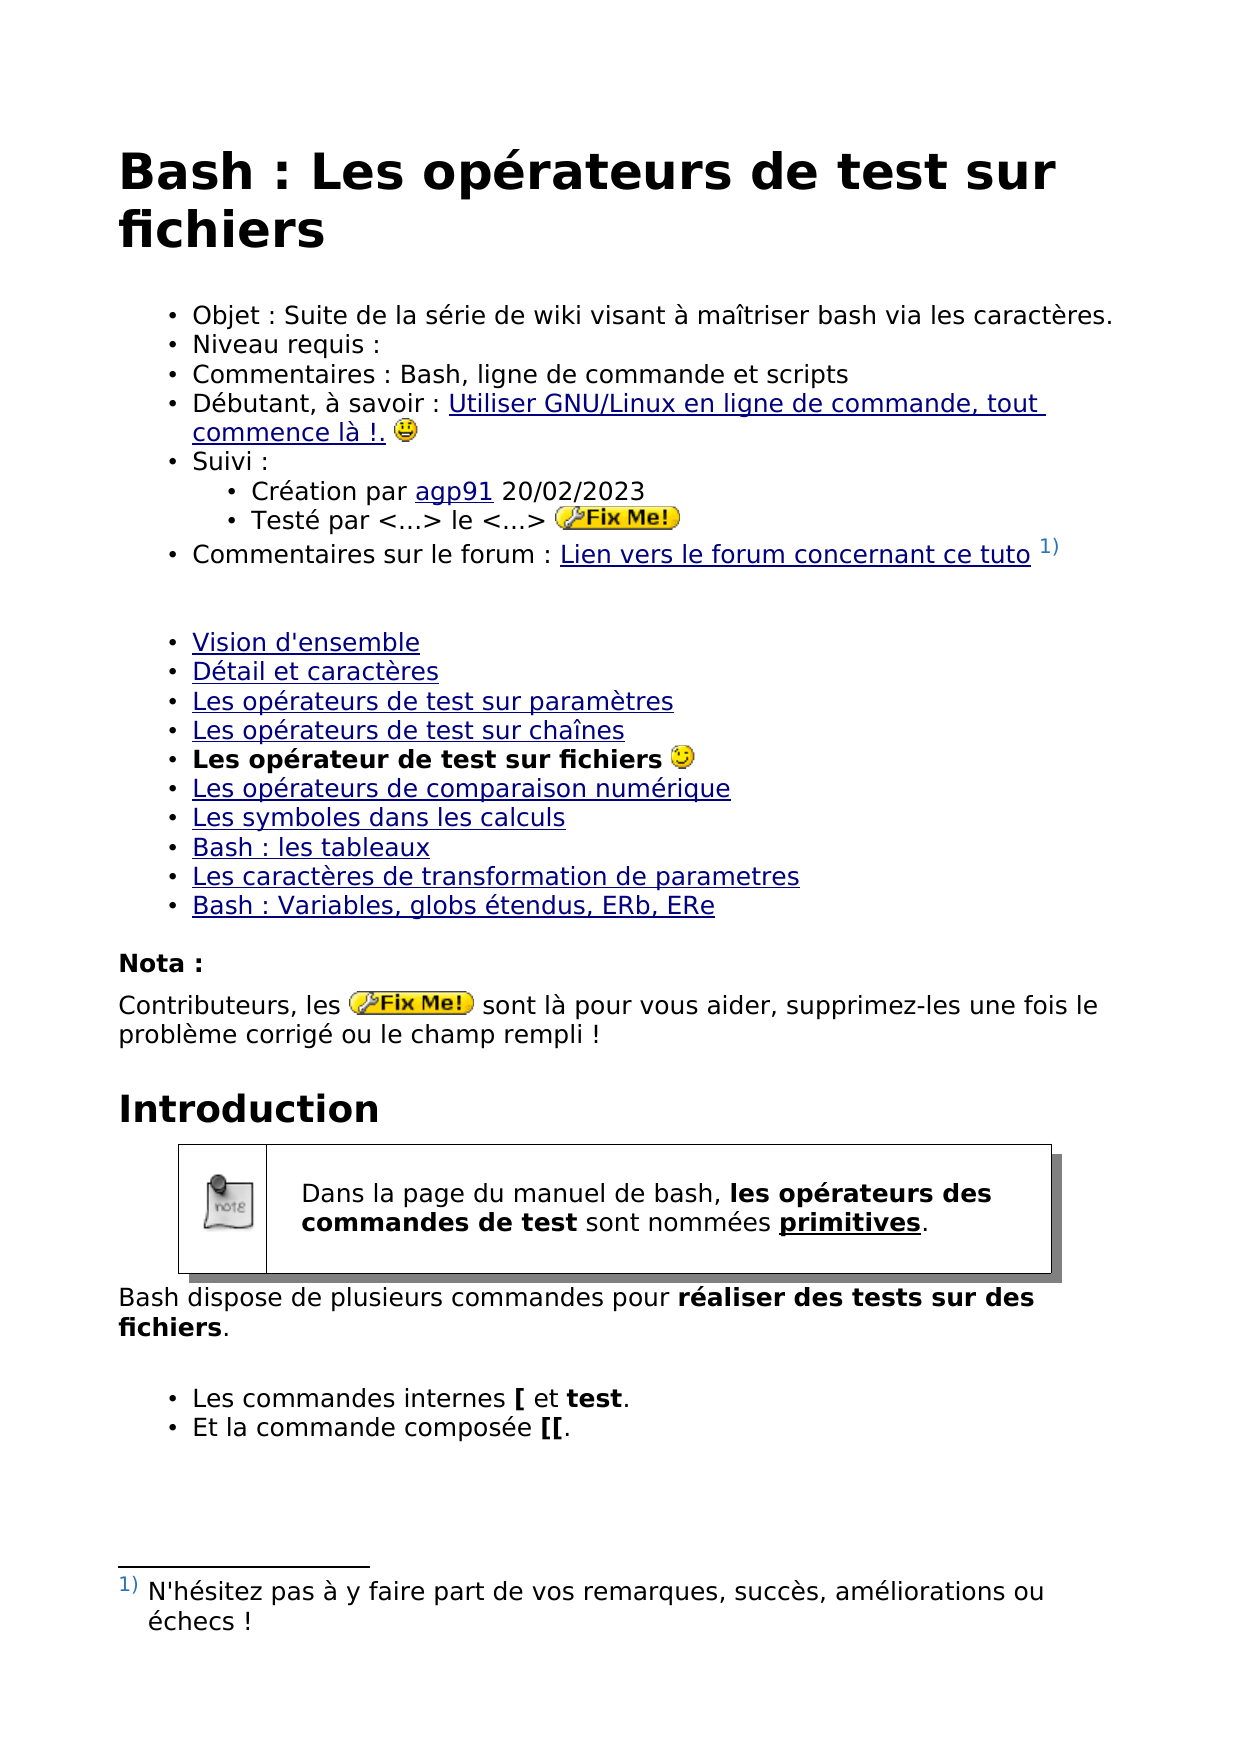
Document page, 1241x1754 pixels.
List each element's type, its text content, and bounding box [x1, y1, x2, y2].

list Testé par <...> le <...> [236, 506, 1122, 535]
subtitle Bash : Les opérateurs de test sur fichiers [118, 143, 1122, 259]
list Détail et caractères [177, 657, 1122, 687]
picture [555, 506, 680, 530]
list Les opérateurs de test sur chaînes [177, 716, 1122, 745]
list Création par agp91 20/02/2023 [236, 477, 1122, 506]
list N'hésitez pas à y faire part de vos remarques, succès, améliorations ou échecs ! [118, 1573, 1122, 1636]
text Bash dispose de plusieurs commandes pour réaliser des tests sur des fichiers. [118, 1283, 1122, 1342]
table_header Dans la page du manuel de bash, les opérateurs des commandes de test sont nommées primitives. [267, 1145, 1051, 1273]
list Les commandes internes [ et test. [177, 1384, 1122, 1413]
list Les symboles dans les calculs [177, 803, 1122, 833]
list Commentaires : Bash, ligne de commande et scripts [177, 360, 1122, 389]
list Vision d'ensemble [177, 628, 1122, 657]
list Bash : les tableaux [177, 833, 1122, 862]
table_header [179, 1145, 266, 1273]
subtitle Introduction [118, 1087, 1122, 1131]
list Les caractères de transformation de parametres [177, 862, 1122, 891]
list Les opérateur de test sur fichiers [177, 745, 1122, 774]
picture [671, 745, 695, 769]
list Débutant, à savoir : Utiliser GNU/Linux en ligne de commande, tout commence là !. [177, 389, 1122, 448]
picture [349, 991, 474, 1015]
list Niveau requis : [177, 331, 1122, 360]
list Suivi : [177, 448, 1122, 477]
text Contributeurs, les sont là pour vous aider, supprimez-les une fois le problème corrigé ou le champ rempli ! [118, 991, 1122, 1050]
list Commentaires sur le forum : Lien vers le forum concernant ce tuto [177, 535, 1122, 569]
list Et la commande composée [[. [177, 1413, 1122, 1442]
text Nota : [118, 950, 1122, 979]
list Bash : Variables, globs étendus, ERb, ERe [177, 891, 1122, 920]
list Objet : Suite de la série de wiki visant à maîtriser bash via les caractères. [177, 302, 1122, 331]
list Les opérateurs de comparaison numérique [177, 774, 1122, 803]
list Les opérateurs de test sur paramètres [177, 687, 1122, 716]
picture [190, 1167, 266, 1243]
picture [394, 418, 418, 442]
